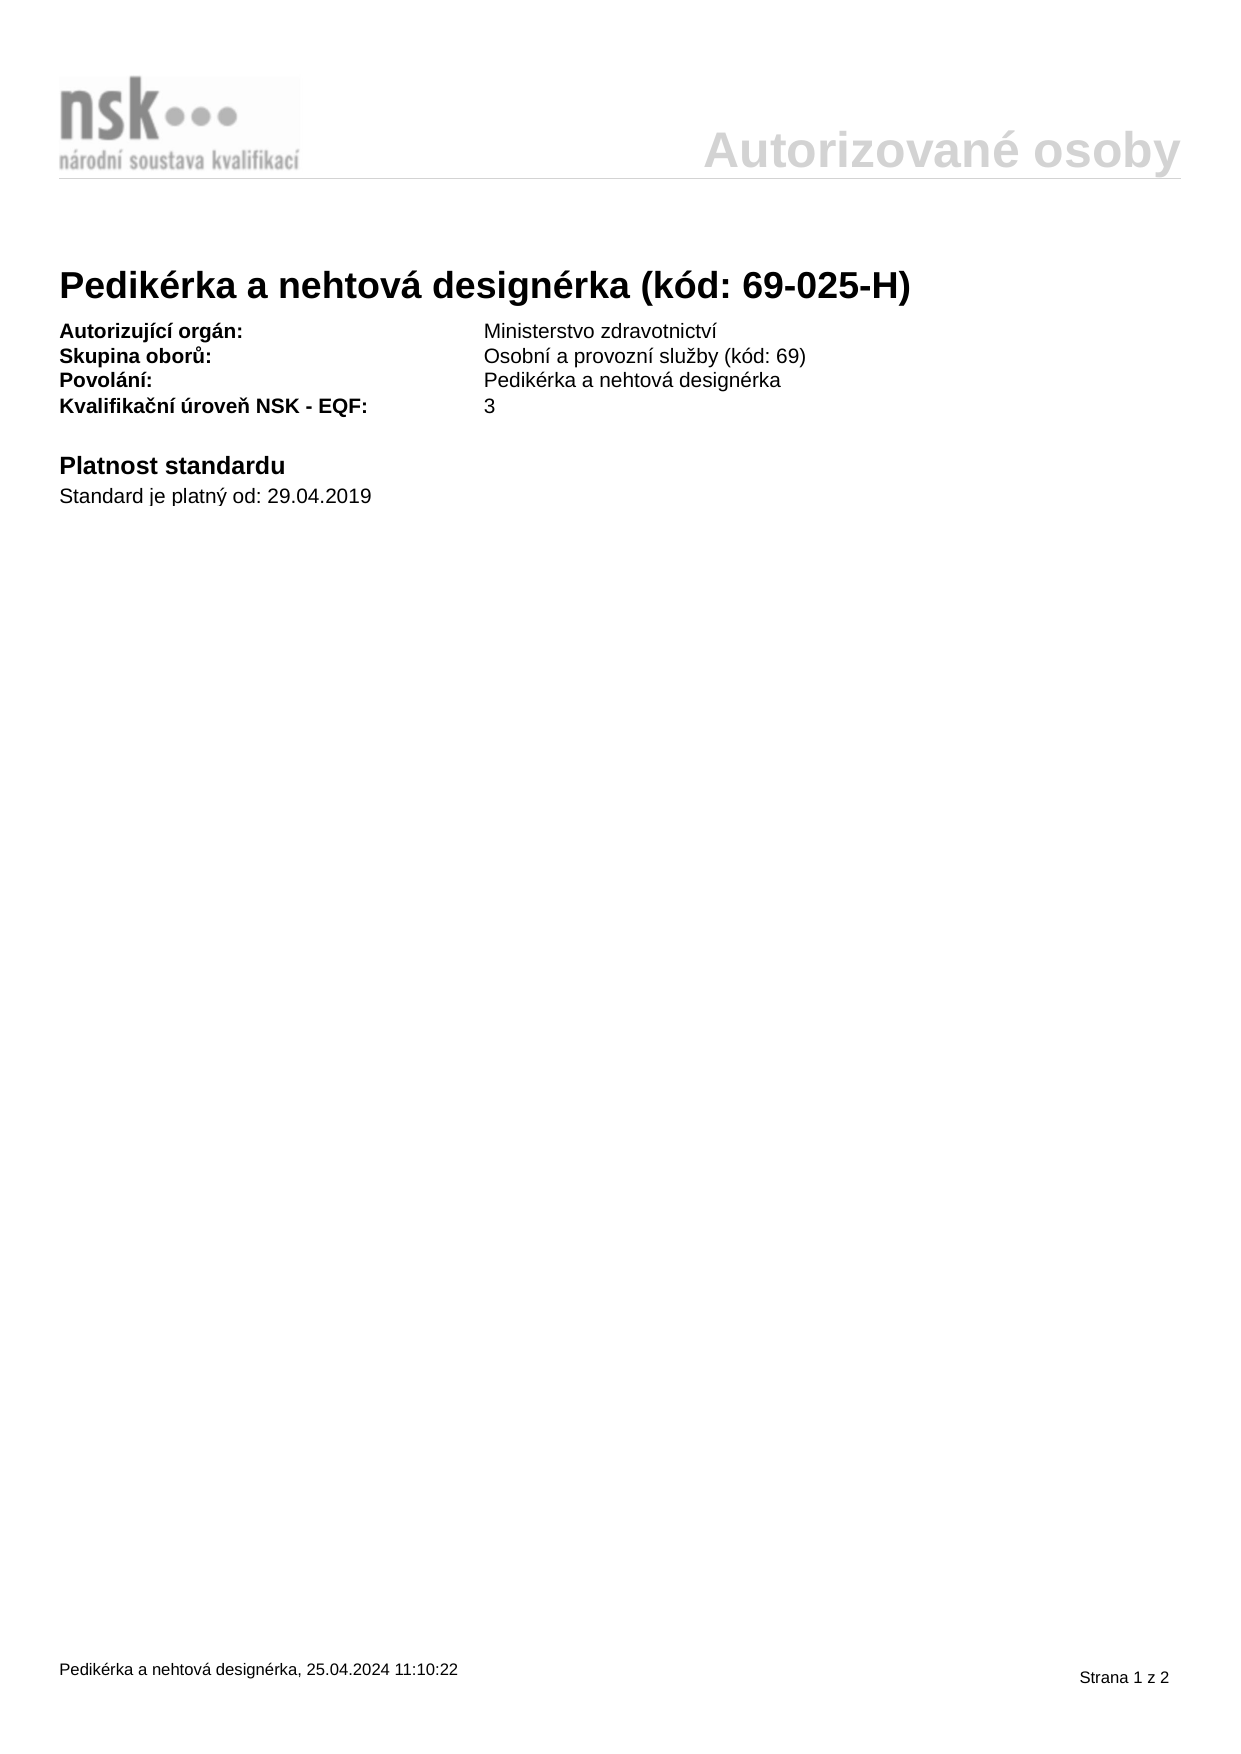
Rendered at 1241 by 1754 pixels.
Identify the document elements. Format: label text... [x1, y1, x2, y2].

table_cell [862, 307, 1169, 319]
table_cell [626, 196, 862, 224]
table_cell [626, 506, 862, 806]
table_cell [1169, 196, 1181, 224]
table_cell [1169, 1106, 1181, 1383]
table_cell [59, 1384, 483, 1659]
table_cell [620, 1384, 626, 1659]
table_cell [620, 1106, 626, 1383]
table_cell [59, 506, 483, 806]
table_cell [59, 307, 483, 319]
table_cell Pedikérka a nehtová designérka [484, 368, 1181, 393]
table_cell [626, 1384, 862, 1659]
table_header Autorizované osoby [626, 59, 1181, 178]
table_cell [626, 307, 862, 319]
table_cell [59, 179, 1181, 196]
table_cell Osobní a provozní služby (kód: 69) [484, 344, 1181, 368]
table_cell Standard je platný od: 29.04.2019 [59, 484, 1181, 506]
table_cell [626, 418, 862, 447]
table_cell [620, 418, 626, 447]
table_cell [484, 506, 620, 806]
table_cell [59, 196, 483, 224]
table_cell [59, 1106, 483, 1383]
table_cell [484, 196, 620, 224]
table_cell [1169, 1660, 1181, 1696]
table_cell [620, 806, 626, 1106]
table_cell [1169, 1384, 1181, 1659]
picture [58, 59, 621, 172]
table_cell [620, 307, 626, 319]
table_cell [59, 418, 483, 447]
table_cell [484, 307, 620, 319]
table_cell [626, 1106, 862, 1383]
table_cell [484, 172, 620, 178]
table_cell [620, 196, 626, 224]
table_cell [620, 506, 626, 806]
table_cell Kvalifikační úroveň NSK - EQF: [59, 394, 483, 417]
table_cell Pedikérka a nehtová designérka, 25.04.2024 11:10:22 [59, 1660, 862, 1696]
table_header [621, 59, 626, 172]
table_cell [484, 1106, 620, 1383]
table_cell Platnost standardu [59, 448, 1181, 483]
table_cell [862, 806, 1169, 1106]
table_cell [484, 1384, 620, 1659]
table_cell [484, 806, 620, 1106]
table_cell [862, 1106, 1169, 1383]
table_cell Strana 1 z 2 [862, 1660, 1169, 1696]
table_cell Povolání: [59, 368, 483, 392]
table_cell [862, 418, 1169, 447]
table_cell Pedikérka a nehtová designérka (kód: 69-025-H) [59, 224, 1181, 307]
table_cell Ministerstvo zdravotnictví [484, 319, 1181, 344]
table_cell [1169, 418, 1181, 447]
table_cell [862, 506, 1169, 806]
table_cell [862, 196, 1169, 224]
table_cell [59, 806, 483, 1106]
table_cell Autorizující orgán: [59, 319, 483, 343]
table_cell 3 [484, 394, 1181, 417]
table_cell [59, 172, 483, 178]
table_cell [484, 418, 620, 447]
table_cell [1169, 307, 1181, 319]
table_cell [862, 1384, 1169, 1659]
table_cell [1169, 806, 1181, 1106]
table_cell [626, 806, 862, 1106]
table_cell [1169, 506, 1181, 806]
table_cell Skupina oborů: [59, 344, 483, 368]
